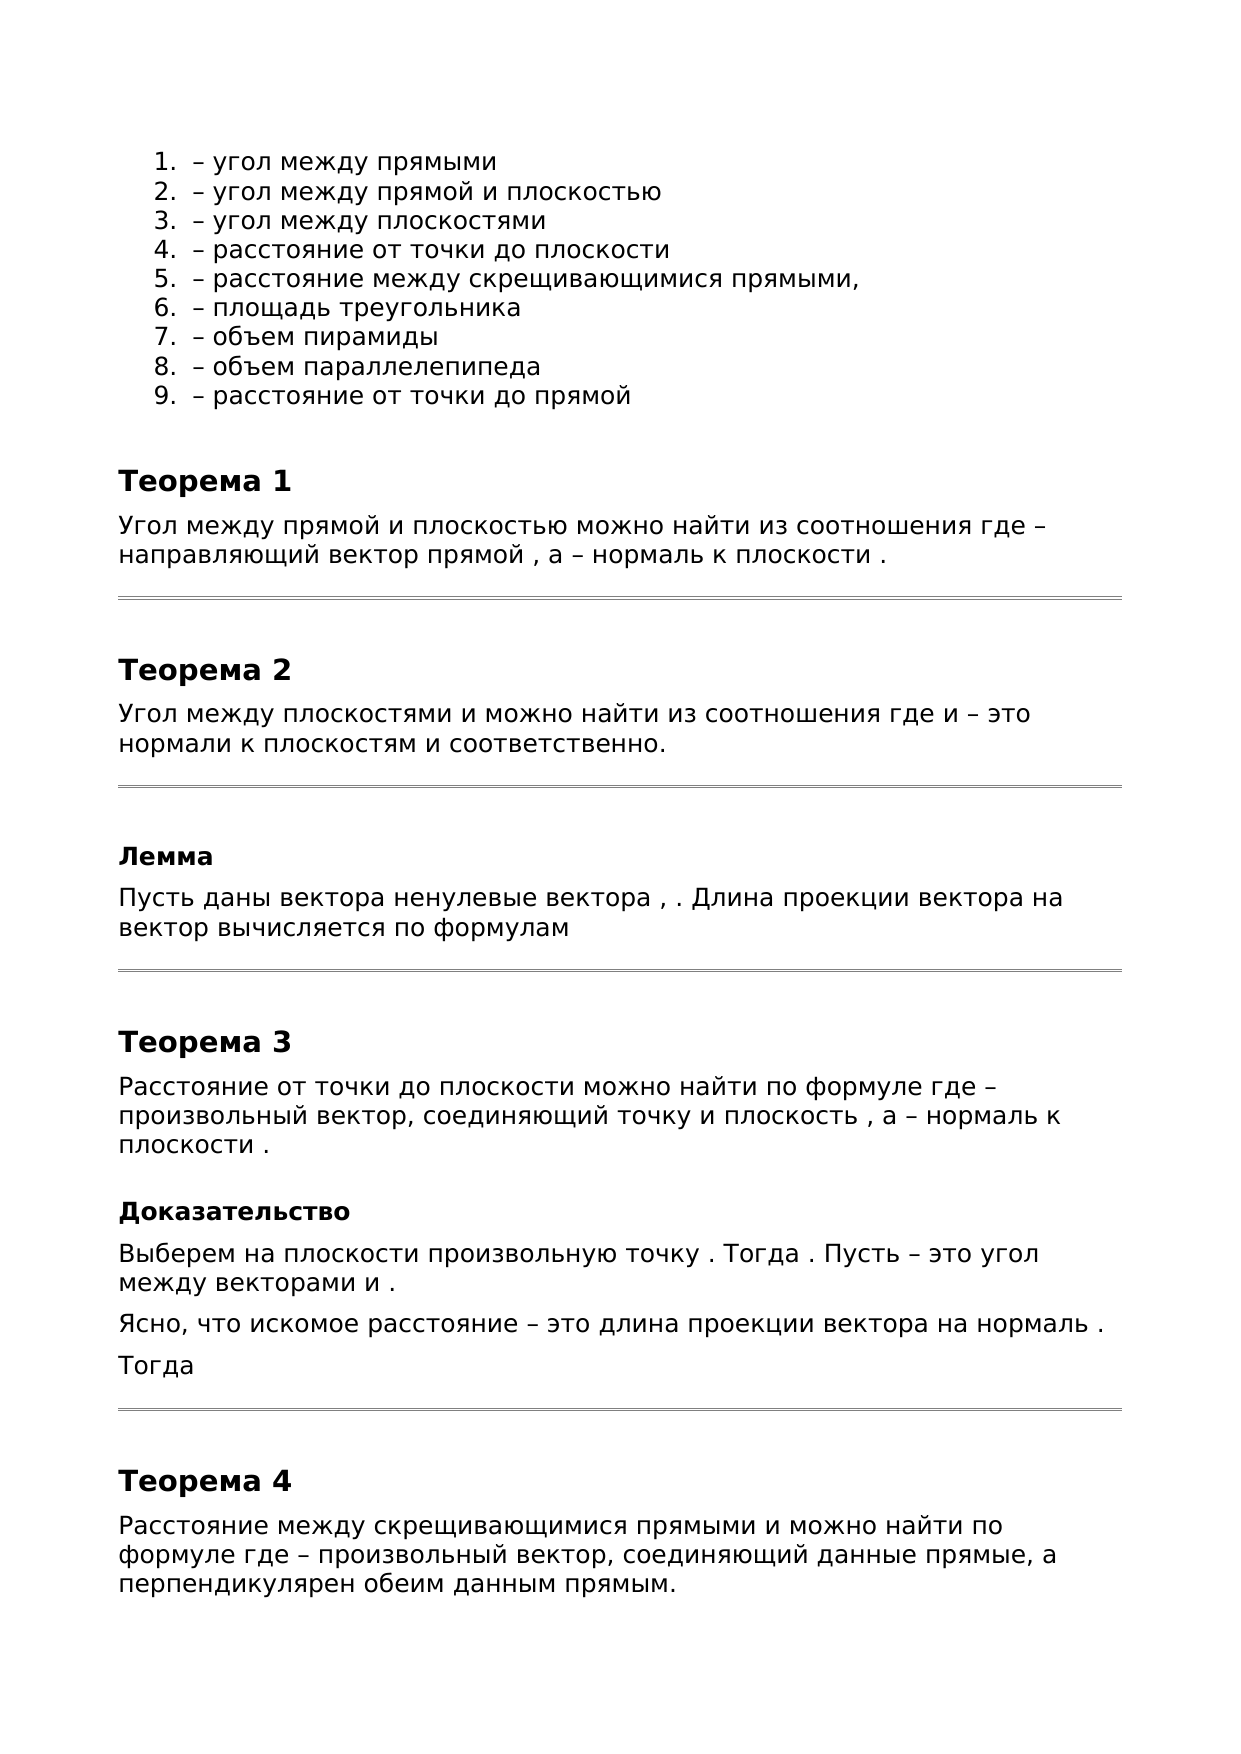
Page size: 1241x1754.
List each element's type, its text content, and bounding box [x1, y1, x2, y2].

list – угол между прямой и плоскостью [177, 177, 1122, 206]
list – объем пирамиды [177, 323, 1122, 352]
text Выберем на плоскости произвольную точку . Тогда . Пусть – это угол между векторами и . [118, 1239, 1122, 1297]
text Угол между прямой и плоскостью можно найти из соотношения где – направляющий вектор прямой , а – нормаль к плоскости . [118, 511, 1122, 569]
text Расстояние между скрещивающимися прямыми и можно найти по формуле где – произвольный вектор, соединяющий данные прямые, а перпендикулярен обеим данным прямым. [118, 1511, 1122, 1598]
list – площадь треугольника [177, 293, 1122, 323]
list – расстояние от точки до плоскости [177, 235, 1122, 264]
list – расстояние между скрещивающимися прямыми, [177, 264, 1122, 293]
subtitle Теорема 2 [118, 653, 1122, 687]
subtitle Лемма [118, 842, 1122, 871]
text Тогда [118, 1351, 1122, 1381]
text Угол между плоскостями и можно найти из соотношения где и – это нормали к плоскостям и соответственно. [118, 700, 1122, 758]
text Ясно, что искомое расстояние – это длина проекции вектора на нормаль . [118, 1310, 1122, 1339]
subtitle Теорема 4 [118, 1464, 1122, 1498]
list – объем параллелепипеда [177, 352, 1122, 381]
list – расстояние от точки до прямой [177, 381, 1122, 410]
subtitle Теорема 3 [118, 1026, 1122, 1060]
text Расстояние от точки до плоскости можно найти по формуле где – произвольный вектор, соединяющий точку и плоскость , а – нормаль к плоскости . [118, 1072, 1122, 1160]
subtitle Доказательство [118, 1197, 1122, 1226]
list – угол между плоскостями [177, 206, 1122, 235]
list – угол между прямыми [177, 148, 1122, 177]
subtitle Теорема 1 [118, 464, 1122, 498]
text Пусть даны вектора ненулевые вектора , . Длина проекции вектора на вектор вычисляется по формулам [118, 883, 1122, 942]
